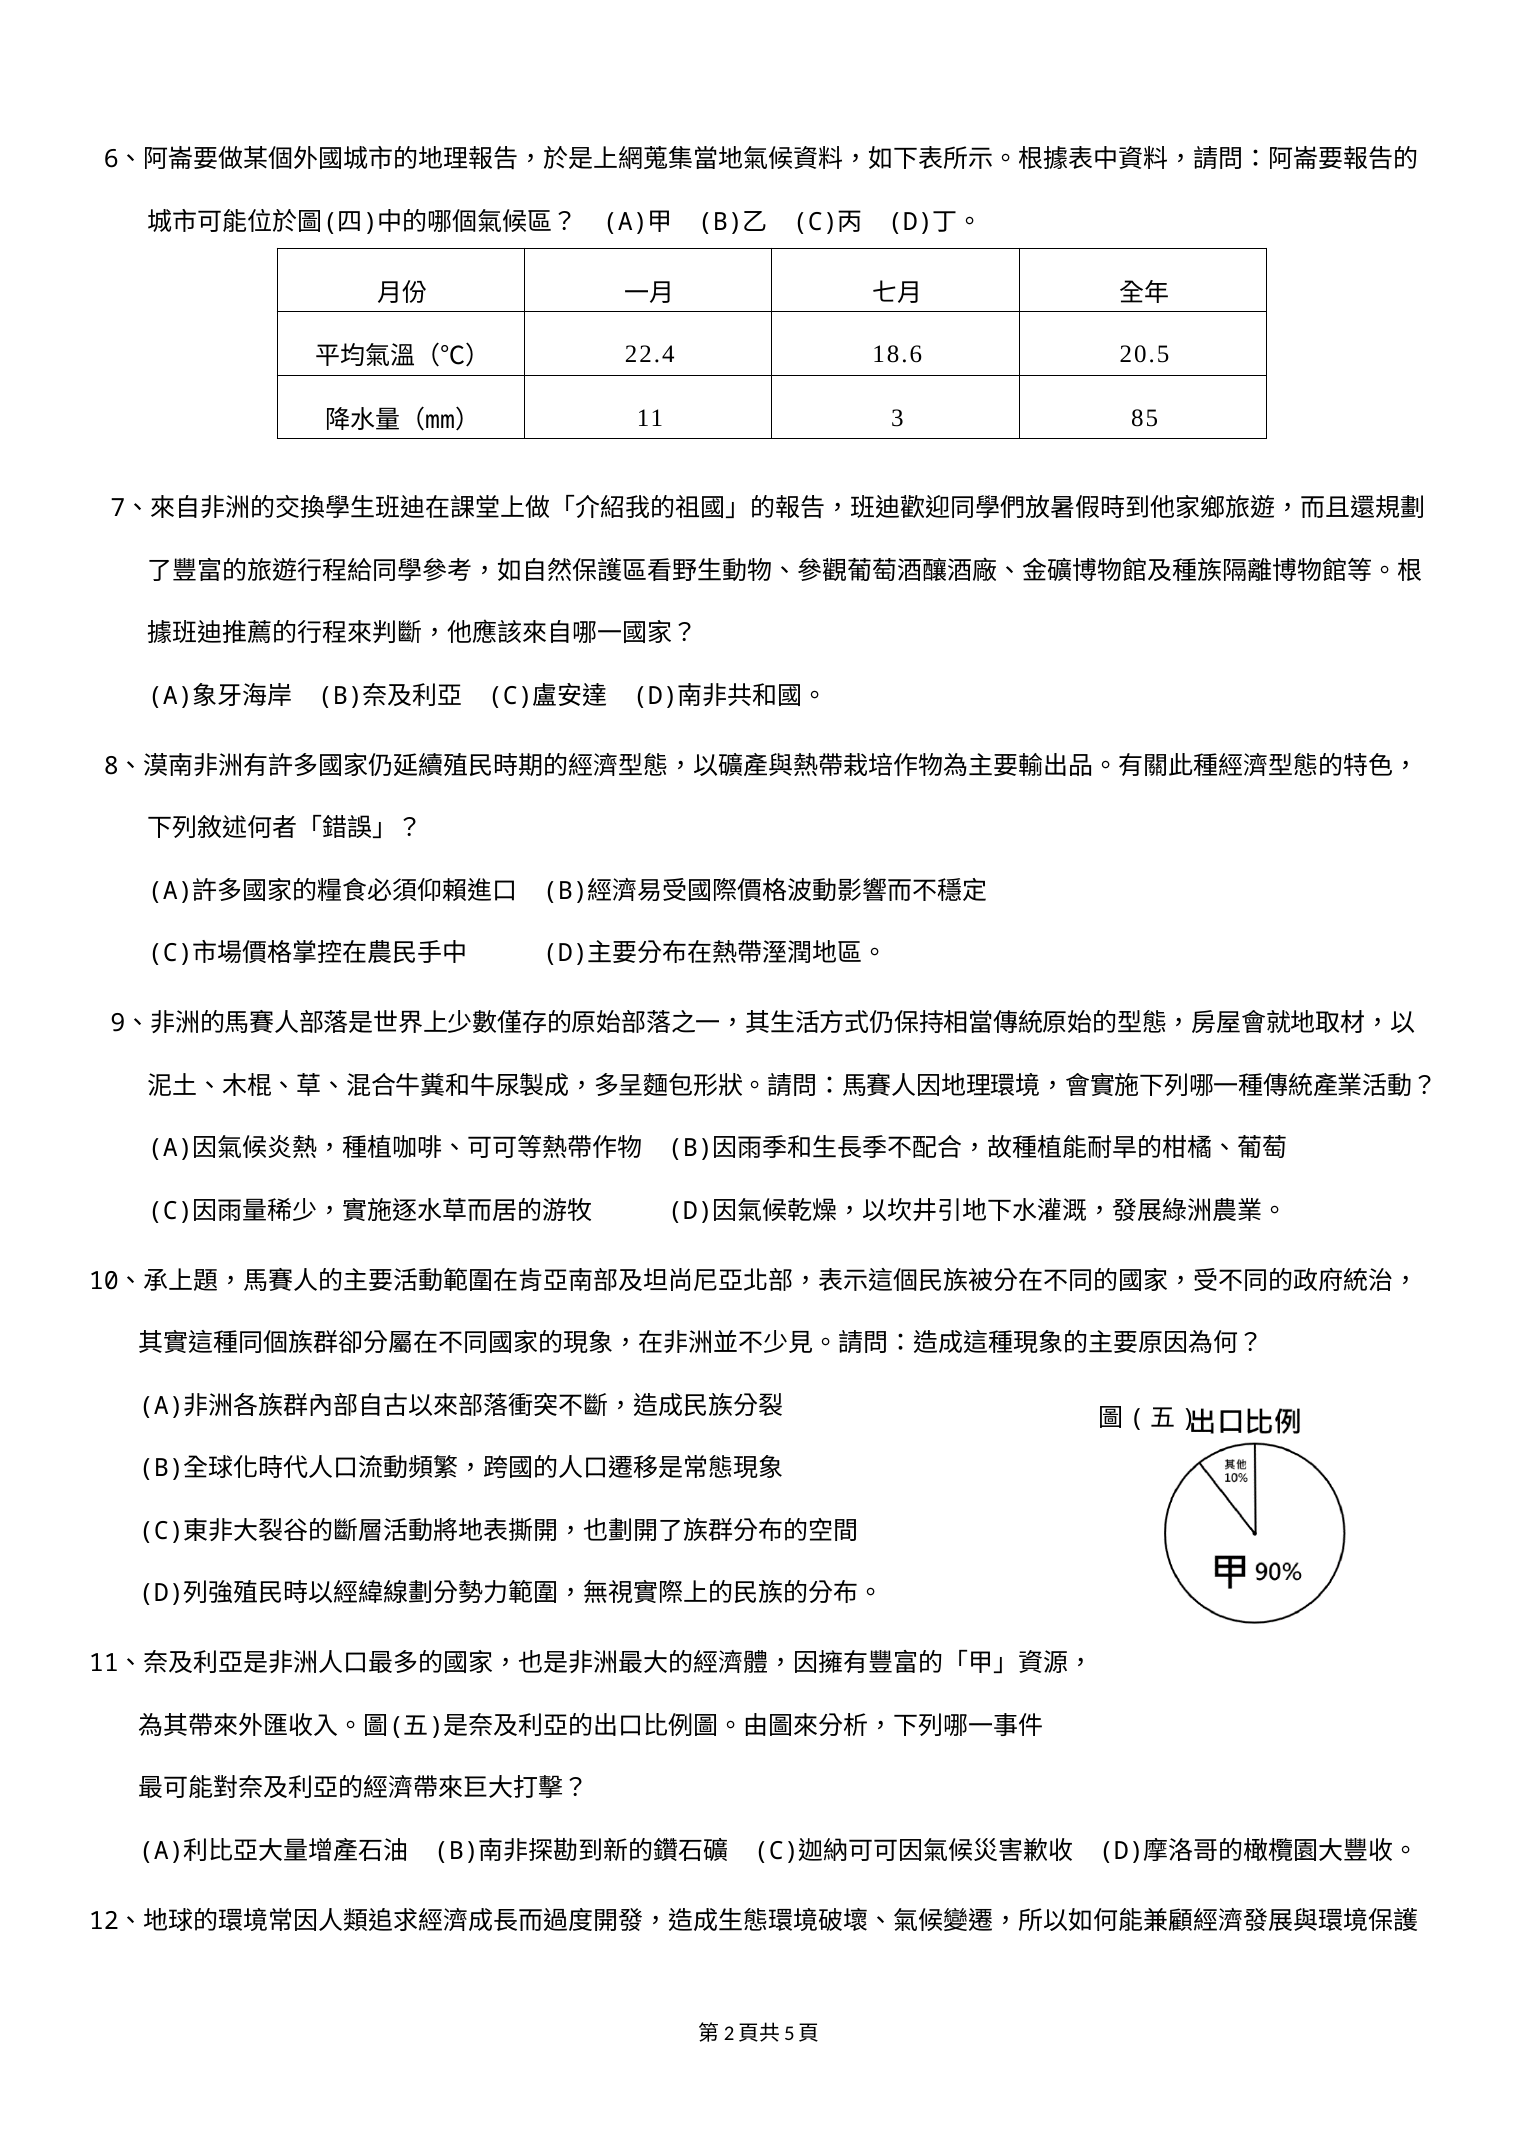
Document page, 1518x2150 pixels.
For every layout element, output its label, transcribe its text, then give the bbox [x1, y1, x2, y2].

text 8、漠南非洲有許多國家仍延續殖民時期的經濟型態，以礦產與熱帶栽培作物為主要輸出品。有關此種經濟型態的特色， 下列敘述何者「錯誤」？ (A)許多國家的糧食必須仰賴進口 (B)經濟易受國際價格波動影響而不穩定 (C)市場價格掌控在農民手中 (D)主要分布在熱帶溼潤地區。 [103, 722, 1432, 972]
table_header 一月 [525, 249, 771, 311]
table_header 全年 [1020, 249, 1266, 311]
text 10、承上題，馬賽人的主要活動範圍在肯亞南部及坦尚尼亞北部，表示這個民族被分在不同的國家，受不同的政府統治，其實這種同個族群卻分屬在不同國家的現象，在非洲並不少見。請問：造成這種現象的主要原因為何？ (A)非洲各族群內部自古以來部落衝突不斷，造成民族分裂 (B)全球化時代人口流動頻繁，跨國的人口遷移是常態現象 (C)東非大裂谷的斷層活動將地表撕開，也劃開了族群分布的空間 (D)列強殖民時以經緯線劃分勢力範圍，無視實際上的民族的分布。 [89, 1237, 1432, 1612]
text 12、地球的環境常因人類追求經濟成長而過度開發，造成生態環境破壞、氣候變遷，所以如何能兼顧經濟發展與環境保護 [89, 1877, 1432, 1939]
table_cell 降水量（mm） [278, 376, 524, 438]
text 9、非洲的馬賽人部落是世界上少數僅存的原始部落之一，其生活方式仍保持相當傳統原始的型態，房屋會就地取材，以泥土、木棍、草、混合牛糞和牛尿製成，多呈麵包形狀。請問：馬賽人因地理環境，會實施下列哪一種傳統產業活動？ (A)因氣候炎熱，種植咖啡、可可等熱帶作物 (B)因雨季和生長季不配合，故種植能耐旱的柑橘、葡萄 (C)因雨量稀少，實施逐水草而居的游牧 (D)因氣候乾燥，以坎井引地下水灌溉，發展綠洲農業。 [110, 979, 1432, 1229]
table_cell 平均氣溫（℃） [278, 312, 524, 374]
table_header 七月 [772, 249, 1019, 311]
table_cell 22.4 [525, 312, 771, 374]
table_cell 20.5 [1020, 312, 1266, 374]
table_cell 85 [1020, 376, 1266, 438]
table_cell 18.6 [772, 312, 1019, 374]
table_cell 3 [772, 376, 1019, 438]
text 7、來自非洲的交換學生班迪在課堂上做「介紹我的祖國」的報告，班迪歡迎同學們放暑假時到他家鄉旅遊，而且還規劃了豐富的旅遊行程給同學參考，如自然保護區看野生動物、參觀葡萄酒釀酒廠、金礦博物館及種族隔離博物館等。根據班迪推薦的行程來判斷，他應該來自哪一國家？ (A)象牙海岸 (B)奈及利亞 (C)盧安達 (D)南非共和國。 [110, 464, 1432, 714]
text 6、阿崙要做某個外國城市的地理報告，於是上網蒐集當地氣候資料，如下表所示。根據表中資料，請問：阿崙要報告的城市可能位於圖(四)中的哪個氣候區？ (A)甲 (B)乙 (C)丙 (D)丁。 [103, 115, 1432, 240]
table_header 月份 [278, 249, 524, 311]
text 11、奈及利亞是非洲人口最多的國家，也是非洲最大的經濟體，因擁有豐富的「甲」資源， 為其帶來外匯收入。圖(五)是奈及利亞的出口比例圖。由圖來分析，下列哪一事件 最可能對奈及利亞的經濟帶來巨大打擊？ (A)利比亞大量增產石油 (B)南非探勘到新的鑽石礦 (C)迦納可可因氣候災害歉收 (D)摩洛哥的橄欖園大豐收。 [89, 1619, 1432, 1869]
table_cell 11 [525, 376, 771, 438]
